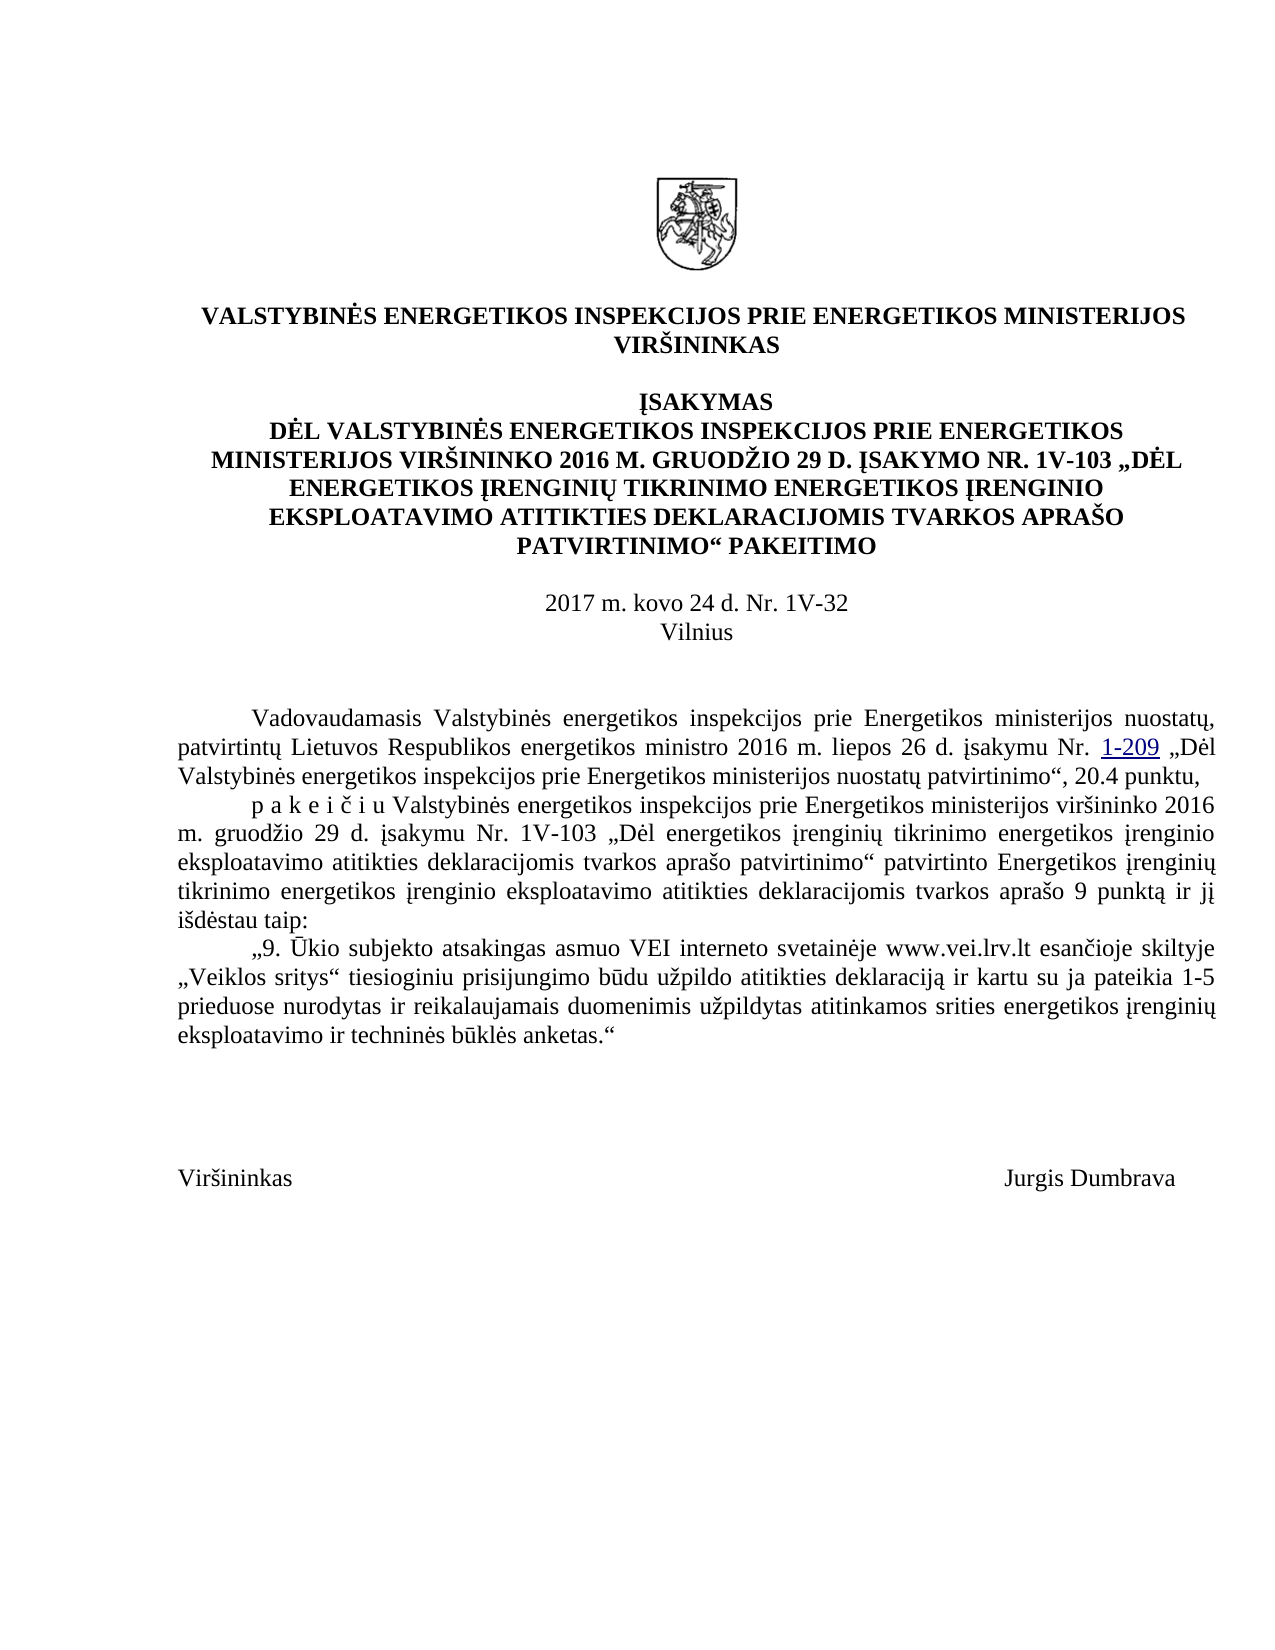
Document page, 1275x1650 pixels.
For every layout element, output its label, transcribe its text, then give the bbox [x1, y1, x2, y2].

text „9. Ūkio subjekto atsakingas asmuo VEI interneto svetainėje www.vei.lrv.lt esančioje skiltyje „Veiklos sritys“ tiesioginiu prisijungimo būdu užpildo atitikties deklaraciją ir kartu su ja pateikia 1-5 prieduose nurodytas ir reikalaujamais duomenimis užpildytas atitinkamos srities energetikos įrenginių eksploatavimo ir techninės būklės anketas.“ [177, 933, 1216, 1048]
text VIRŠININKAS [177, 330, 1216, 358]
text Vilnius [177, 617, 1216, 646]
text Įsakymas [196, 387, 1216, 416]
text VALSTYBINĖS ENERGETIKOS INSPEKCIJOS PRIE ENERGETIKOS MINISTERIJOS [177, 301, 1216, 330]
text 2017 m. kovo 24 d. Nr. 1V-32 [177, 588, 1216, 617]
text Vadovaudamasis Valstybinės energetikos inspekcijos prie Energetikos ministerijos nuostatų, patvirtintų Lietuvos Respublikos energetikos ministro 2016 m. liepos 26 d. įsakymu Nr. 1-209 „Dėl Valstybinės energetikos inspekcijos prie Energetikos ministerijos nuostatų patvirtinimo“, 20.4 punktu, [177, 703, 1216, 790]
text DĖL VALSTYBINĖS ENERGETIKOS INSPEKCIJOS PRIE ENERGETIKOS MINISTERIJOS VIRŠININKO 2016 M. GRUODŽIO 29 D. ĮSAKYMO NR. 1V-103 „DĖL ENERGETIKOS ĮRENGINIŲ TIKRINIMO ENERGETIKOS ĮRENGINIO EKSPLOATAVIMO ATITIKTIES DEKLARACIJOMIS TVARKOS APRAŠO PATVIRTINIMO“ PAKEITIMO [177, 416, 1216, 560]
text p a k e i č i u Valstybinės energetikos inspekcijos prie Energetikos ministerijos viršininko 2016 m. gruodžio 29 d. įsakymu Nr. 1V-103 „Dėl energetikos įrenginių tikrinimo energetikos įrenginio eksploatavimo atitikties deklaracijomis tvarkos aprašo patvirtinimo“ patvirtinto Energetikos įrenginių tikrinimo energetikos įrenginio eksploatavimo atitikties deklaracijomis tvarkos aprašo 9 punktą ir jį išdėstau taip: [177, 790, 1216, 933]
text Viršininkas Jurgis Dumbrava [177, 1163, 1216, 1192]
